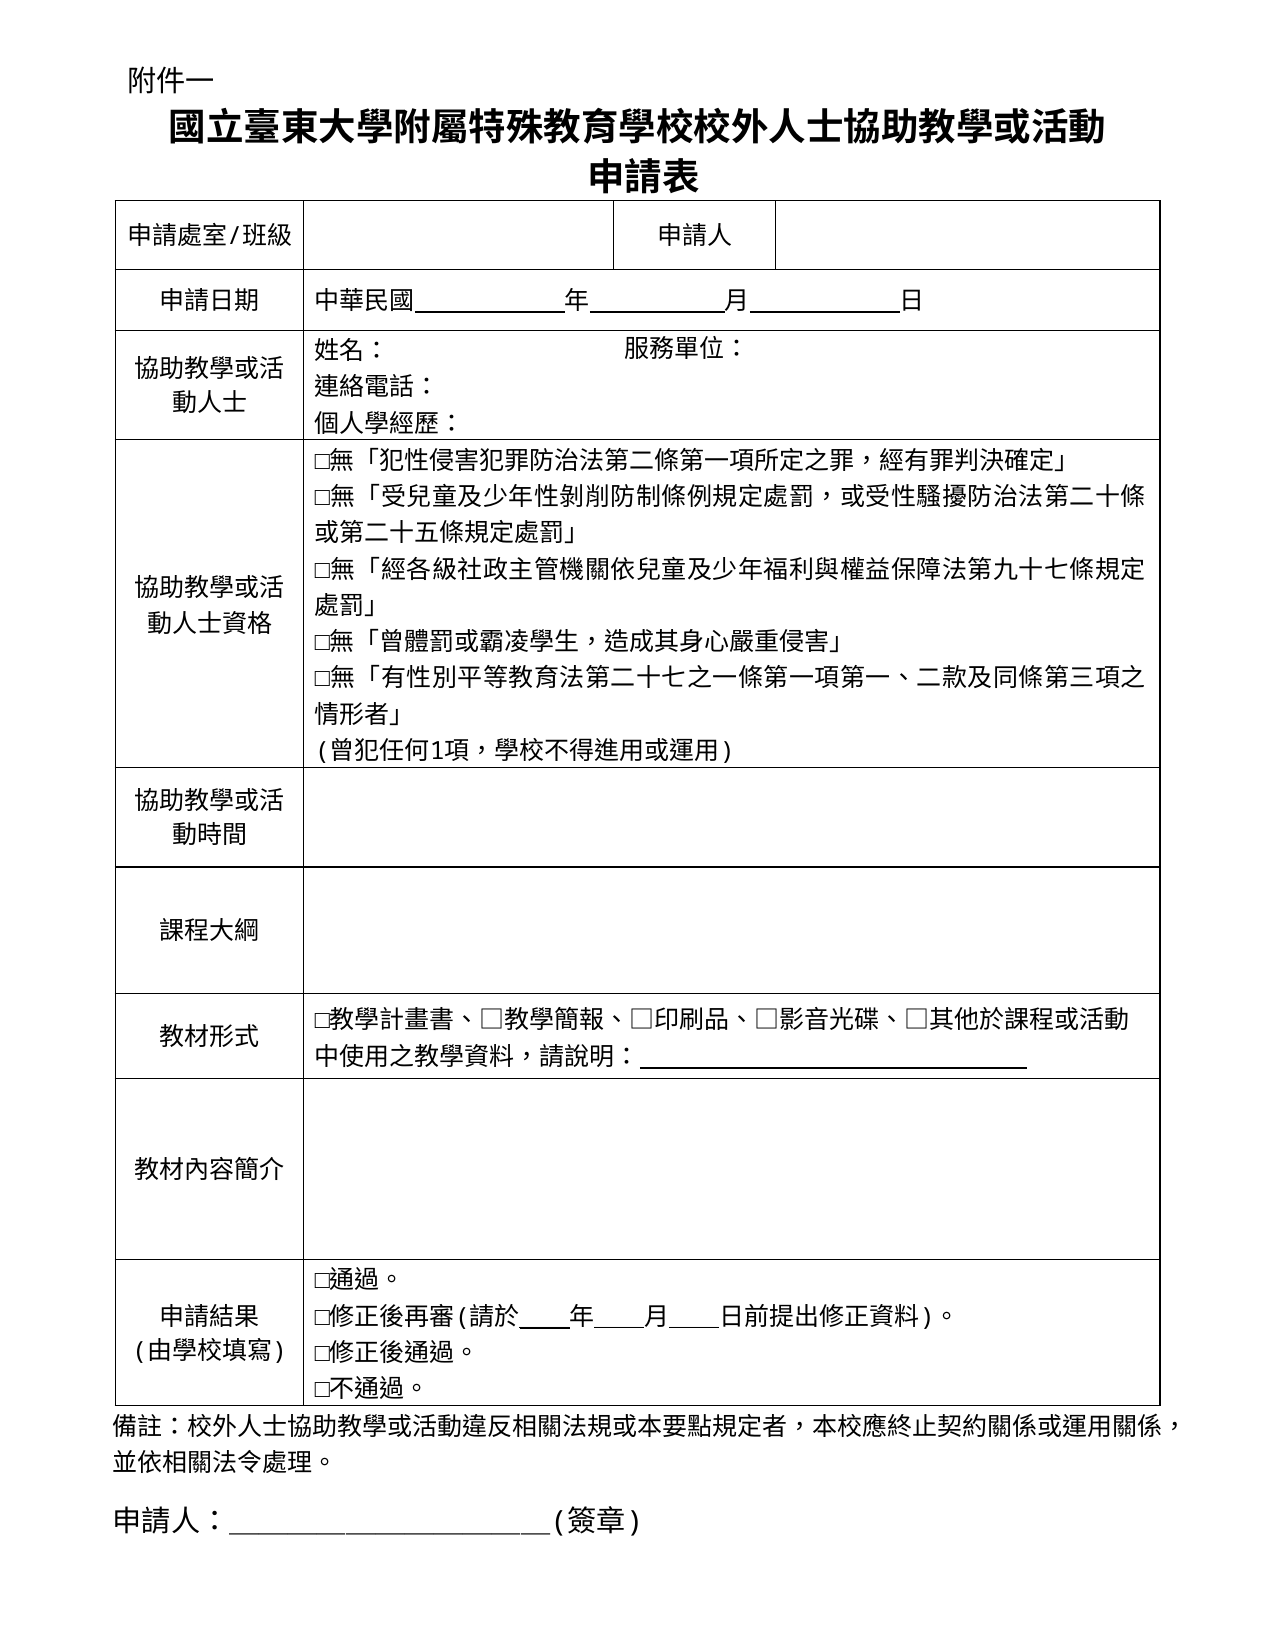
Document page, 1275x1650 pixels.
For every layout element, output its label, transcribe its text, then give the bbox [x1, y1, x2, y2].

table_cell [304, 1079, 1159, 1259]
table_cell [304, 868, 1159, 993]
text 國立臺東大學附屬特殊教育學校校外人士協助教學或活動 [112, 100, 1162, 150]
text 申請表 [124, 150, 1162, 200]
table_header 申請處室/班級 [116, 201, 303, 268]
table_cell 服務單位： [613, 331, 1159, 439]
table_cell □教學計畫書、□教學簡報、□印刷品、□影音光碟、□其他於課程或活動中使用之教學資料，請說明： [304, 994, 1159, 1078]
text 申請人：＿＿＿＿＿＿＿＿＿＿＿(簽章) [112, 1497, 1162, 1539]
table_cell 申請日期 [116, 270, 303, 329]
text 附件一 [127, 58, 1162, 100]
table_cell □通過。 □修正後再審(請於＿＿年＿＿月＿＿日前提出修正資料)。 □修正後通過。 □不通過。 [304, 1260, 1159, 1405]
table_header [304, 201, 613, 268]
table_header [776, 201, 1159, 268]
table_header 申請人 [614, 201, 775, 268]
table_cell 協助教學或活動時間 [116, 768, 303, 866]
table_cell □無「犯性侵害犯罪防治法第二條第一項所定之罪，經有罪判決確定」 □無「受兒童及少年性剝削防制條例規定處罰，或受性騷擾防治法第二十條或第二十五條規定處罰」 □無「經各級社政主管機關依兒童及少年福利與權益保障法第九十七條規定處罰」 □無「曾體罰或霸凌學生，造成其身心嚴重侵害」 □無「有性別平等教育法第二十七之一條第一項第一、二款及同條第三項之情形者」 (曾犯任何1項，學校不得進用或運用) [304, 440, 1159, 767]
table_cell [304, 768, 1159, 866]
text 備註：校外人士協助教學或活動違反相關法規或本要點規定者，本校應終止契約關係或運用關係，並依相關法令處理。 [112, 1406, 1162, 1478]
table_cell 姓名： 連絡電話： 個人學經歷： [304, 331, 613, 439]
table_cell 協助教學或活動人士 [116, 331, 303, 439]
table_cell 教材形式 [116, 994, 303, 1078]
table_cell 協助教學或活動人士資格 [116, 440, 303, 767]
table_cell 教材內容簡介 [116, 1079, 303, 1259]
table_cell 課程大綱 [116, 868, 303, 993]
table_cell 中華民國 年 月 日 [304, 270, 1159, 329]
table_cell 申請結果 (由學校填寫) [116, 1260, 303, 1405]
